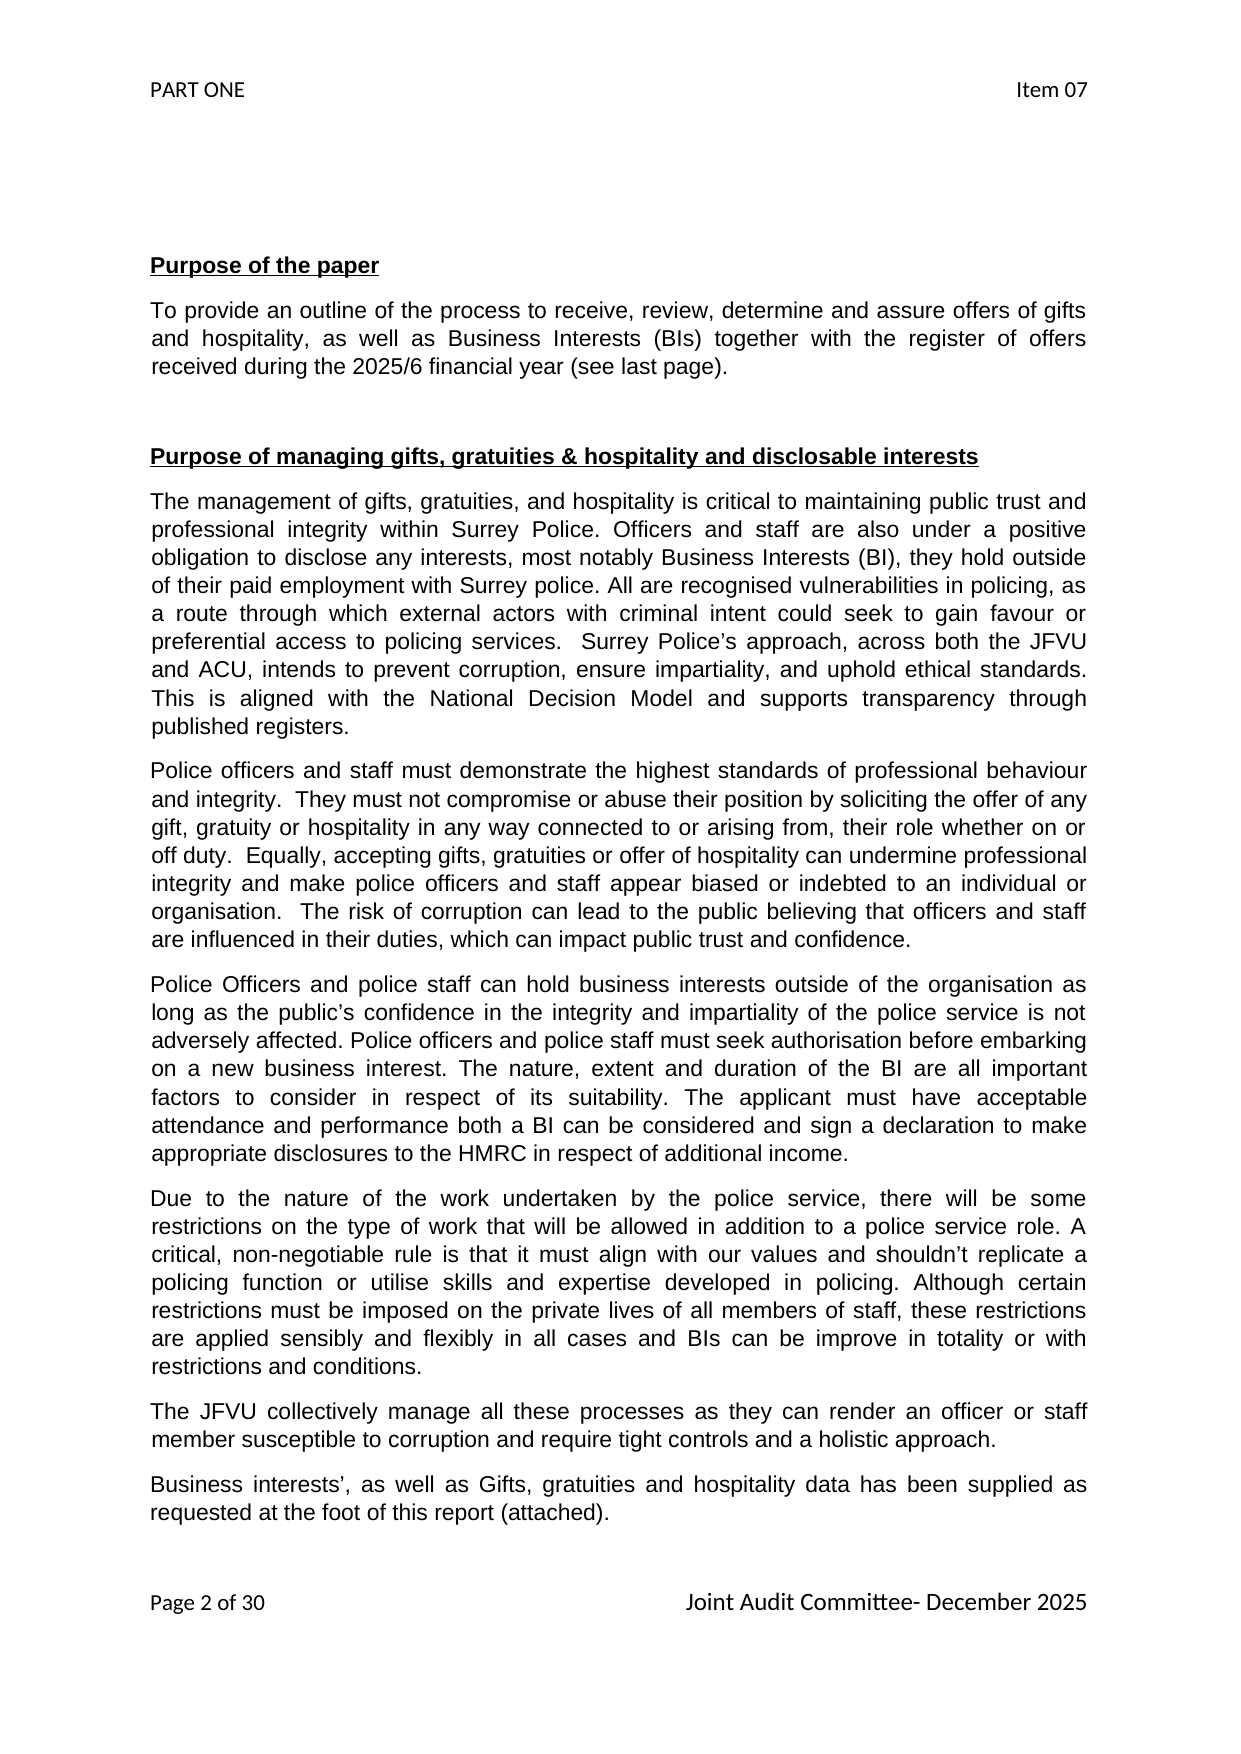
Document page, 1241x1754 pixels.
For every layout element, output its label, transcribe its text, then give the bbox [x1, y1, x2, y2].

text Police Officers and police staff can hold business interests outside of the organisation as long as the public’s confidence in the integrity and impartiality of the police service is not adversely affected. Police officers and police staff must seek authorisation before embarking on a new business interest. The nature, extent and duration of the BI are all important factors to consider in respect of its suitability. The applicant must have acceptable attendance and performance both a BI can be considered and sign a declaration to make appropriate disclosures to the HMRC in respect of additional income. [150, 971, 1088, 1166]
text Police officers and staff must demonstrate the highest standards of professional behaviour and integrity. They must not compromise or abuse their position by soliciting the offer of any gift, gratuity or hospitality in any way connected to or arising from, their role whether on or off duty. Equally, accepting gifts, gratuities or offer of hospitality can undermine professional integrity and make police officers and staff appear biased or indebted to an individual or organisation. The risk of corruption can lead to the public believing that officers and staff are influenced in their duties, which can impact public trust and confidence. [150, 757, 1088, 953]
text Purpose of managing gifts, gratuities & hospitality and disclosable interests [150, 443, 1088, 469]
text The JFVU collectively manage all these processes as they can render an officer or staff member susceptible to corruption and require tight controls and a holistic approach. [150, 1398, 1088, 1453]
text To provide an outline of the process to receive, review, determine and assure offers of gifts and hospitality, as well as Business Interests (BIs) together with the register of offers received during the 2025/6 financial year (see last page). [150, 297, 1088, 380]
text Purpose of the paper [150, 252, 1088, 279]
text Due to the nature of the work undertaken by the police service, there will be some restrictions on the type of work that will be allowed in addition to a police service role. A critical, non-negotiable rule is that it must align with our values and shouldn’t replicate a policing function or utilise skills and expertise developed in policing. Although certain restrictions must be imposed on the private lives of all members of staff, these restrictions are applied sensibly and flexibly in all cases and BIs can be improve in totality or with restrictions and conditions. [150, 1184, 1088, 1380]
text The management of gifts, gratuities, and hospitality is critical to maintaining public trust and professional integrity within Surrey Police. Officers and staff are also under a positive obligation to disclose any interests, most notably Business Interests (BI), they hold outside of their paid employment with Surrey police. All are recognised vulnerabilities in policing, as a route through which external actors with criminal intent could seek to gain favour or preferential access to policing services. Surrey Police’s approach, across both the JFVU and ACU, intends to prevent corruption, ensure impartiality, and uphold ethical standards. This is aligned with the National Decision Model and supports transparency through published registers. [150, 488, 1088, 739]
text Business interests’, as well as Gifts, gratuities and hospitality data has been supplied as requested at the foot of this report (attached). [150, 1471, 1088, 1526]
